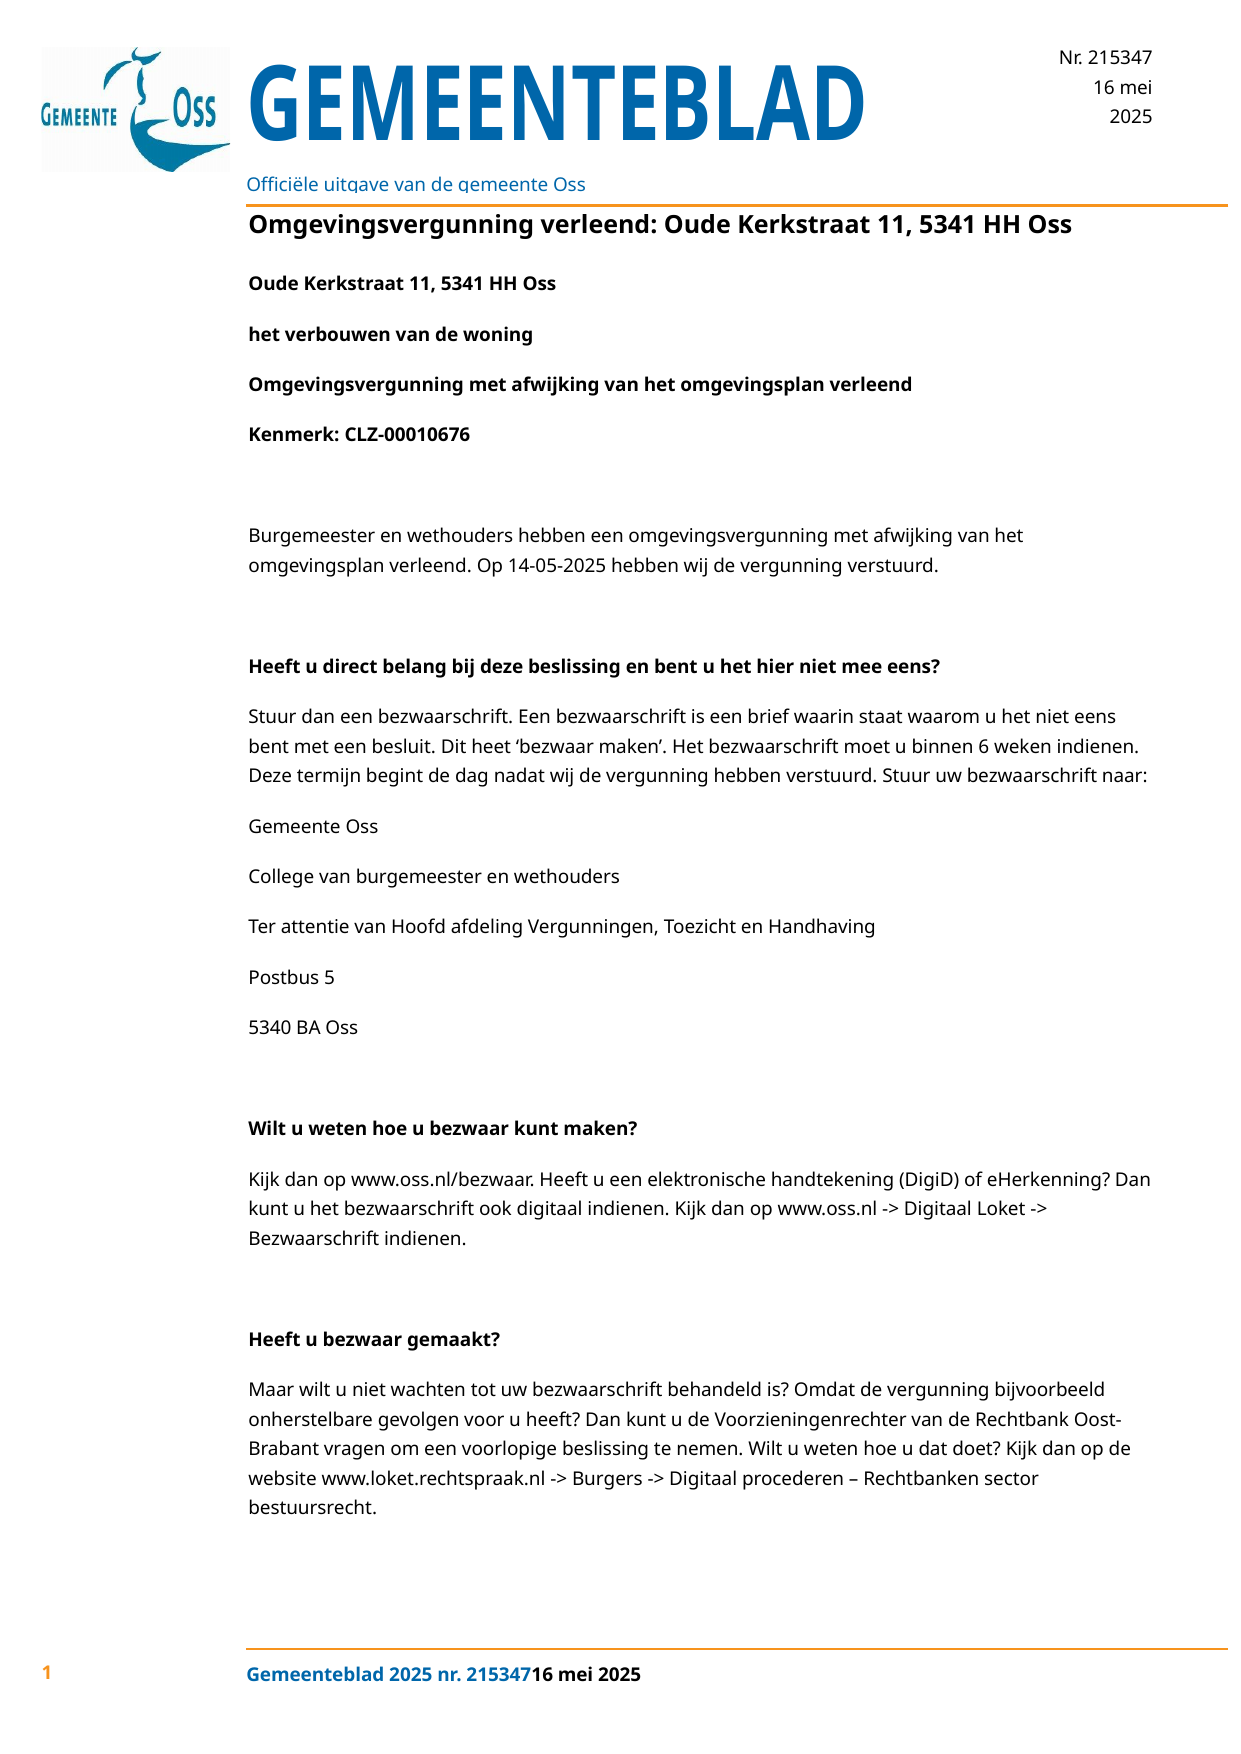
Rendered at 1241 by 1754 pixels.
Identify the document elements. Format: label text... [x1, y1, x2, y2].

text Omgevingsvergunning met afwijking van het omgevingsplan verleend [248, 371, 1152, 397]
text Omgevingsvergunning verleend: Oude Kerkstraat 11, 5341 HH Oss [248, 207, 1152, 241]
text Stuur dan een bezwaarschrift. Een bezwaarschrift is een brief waarin staat waarom u het niet eens bent met een besluit. Dit heet ‘bezwaar maken’. Het bezwaarschrift moet u binnen 6 weken indienen. Deze termijn begint de dag nadat wij de vergunning hebben verstuurd. Stuur uw bezwaarschrift naar: [248, 703, 1152, 788]
text 5340 BA Oss [248, 1014, 1152, 1040]
text Wilt u weten hoe u bezwaar kunt maken? [248, 1115, 1152, 1141]
text College van burgemeester en wethouders [248, 863, 1152, 889]
text Kijk dan op www.oss.nl/bezwaar. Heeft u een elektronische handtekening (DigiD) of eHerkenning? Dan kunt u het bezwaarschrift ook digitaal indienen. Kijk dan op www.oss.nl -> Digitaal Loket -> Bezwaarschrift indienen. [248, 1166, 1152, 1251]
text Maar wilt u niet wachten tot uw bezwaarschrift behandeld is? Omdat de vergunning bijvoorbeeld onherstelbare gevolgen voor u heeft? Dan kunt u de Voorzieningenrechter van de Rechtbank Oost-Brabant vragen om een voorlopige beslissing te nemen. Wilt u weten hoe u dat doet? Kijk dan op de website www.loket.rechtspraak.nl -> Burgers -> Digitaal procederen – Rechtbanken sector bestuursrecht. [248, 1376, 1152, 1520]
picture [41, 47, 231, 172]
text het verbouwen van de woning [248, 321, 1152, 346]
text Gemeente Oss [248, 813, 1152, 838]
text Oude Kerkstraat 11, 5341 HH Oss [248, 270, 1152, 296]
text Ter attentie van Hoofd afdeling Vergunningen, Toezicht en Handhaving [248, 914, 1152, 939]
text Burgemeester en wethouders hebben een omgevingsvergunning met afwijking van het omgevingsplan verleend. Op 14-05-2025 hebben wij de vergunning verstuurd. [248, 522, 1152, 578]
text Heeft u bezwaar gemaakt? [248, 1326, 1152, 1351]
text Kenmerk: CLZ-00010676 [248, 422, 1152, 447]
text Heeft u direct belang bij deze beslissing en bent u het hier niet mee eens? [248, 653, 1152, 678]
text Postbus 5 [248, 964, 1152, 990]
